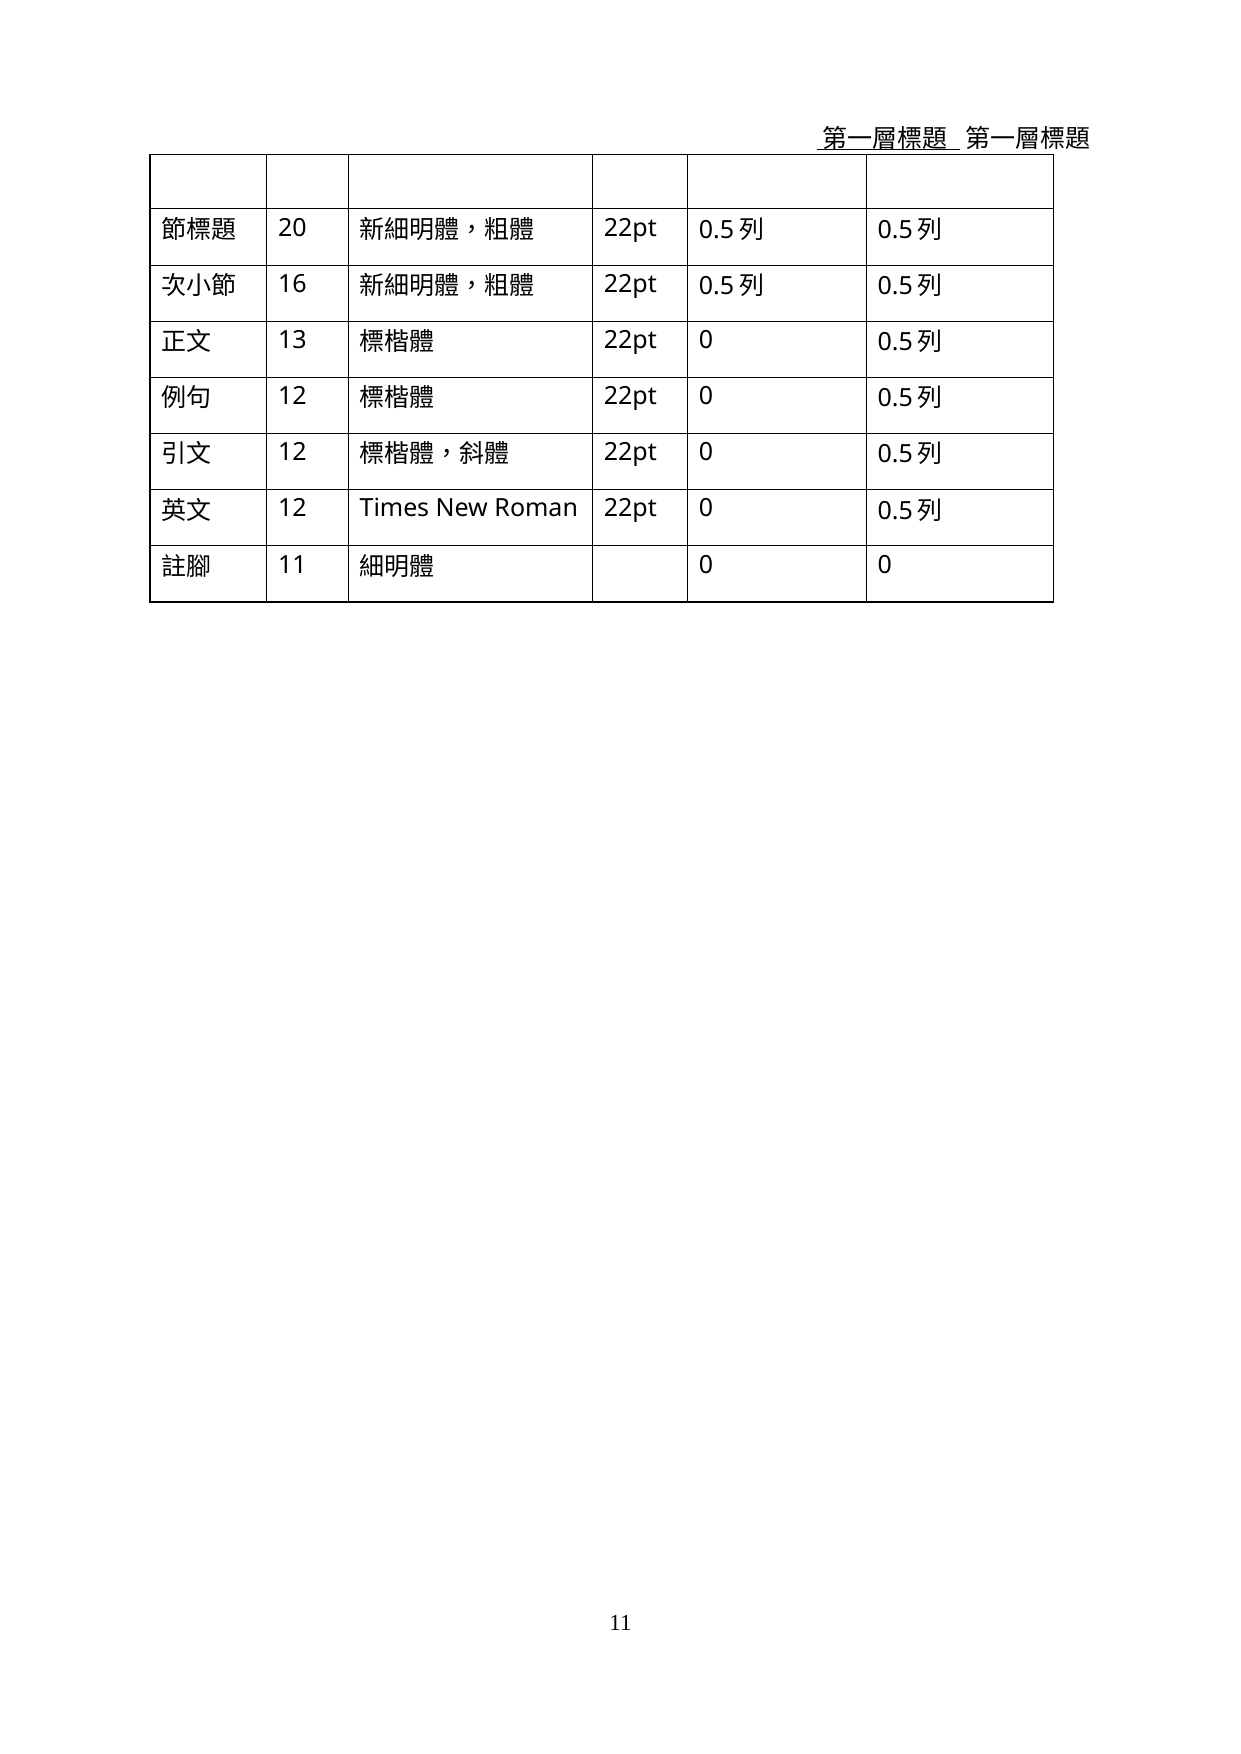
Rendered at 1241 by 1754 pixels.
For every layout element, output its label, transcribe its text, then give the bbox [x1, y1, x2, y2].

table_cell 新細明體，粗體 [349, 209, 592, 264]
table_cell 引文 [151, 434, 266, 489]
table_cell 0 [688, 490, 866, 545]
table_cell 例句 [151, 378, 266, 433]
table_cell 12 [267, 434, 348, 489]
table_cell 英文 [151, 490, 266, 545]
table_cell 標楷體，斜體 [349, 434, 592, 489]
table_cell 20 [267, 209, 348, 264]
table_cell 0 [688, 322, 866, 377]
table_cell 註腳 [151, 546, 266, 601]
table_cell 次小節 [151, 266, 266, 321]
table_cell 12 [267, 490, 348, 545]
table_cell 0 [688, 434, 866, 489]
table_cell 22pt [593, 378, 687, 433]
table_cell [688, 155, 866, 208]
table_cell 22pt [593, 490, 687, 545]
table_cell 細明體 [349, 546, 592, 601]
table_cell 0.5列 [867, 322, 1053, 377]
table_cell 11 [267, 546, 348, 601]
table_cell [593, 155, 687, 208]
table_cell 0.5列 [867, 266, 1053, 321]
table_cell 13 [267, 322, 348, 377]
table_cell 22pt [593, 434, 687, 489]
table_cell [151, 155, 266, 208]
table_cell 0 [688, 378, 866, 433]
table_cell 0.5列 [688, 209, 866, 264]
table_cell [349, 155, 592, 208]
table_cell 標楷體 [349, 378, 592, 433]
table_cell 0.5列 [688, 266, 866, 321]
table_cell 22pt [593, 266, 687, 321]
table_cell [593, 546, 687, 601]
table_cell [267, 155, 348, 208]
table_cell 22pt [593, 322, 687, 377]
table_cell 0.5列 [867, 434, 1053, 489]
table_cell [867, 155, 1053, 208]
table_cell 12 [267, 378, 348, 433]
table_cell 0 [688, 546, 866, 601]
table_cell 新細明體，粗體 [349, 266, 592, 321]
table_cell Times New Roman [349, 490, 592, 545]
table_cell 22pt [593, 209, 687, 264]
table_cell 16 [267, 266, 348, 321]
table_cell 節標題 [151, 209, 266, 264]
table_cell 0.5列 [867, 378, 1053, 433]
table_cell 正文 [151, 322, 266, 377]
table_cell 0 [867, 546, 1053, 601]
table_cell 0.5列 [867, 490, 1053, 545]
table_cell 0.5列 [867, 209, 1053, 264]
table_cell 標楷體 [349, 322, 592, 377]
